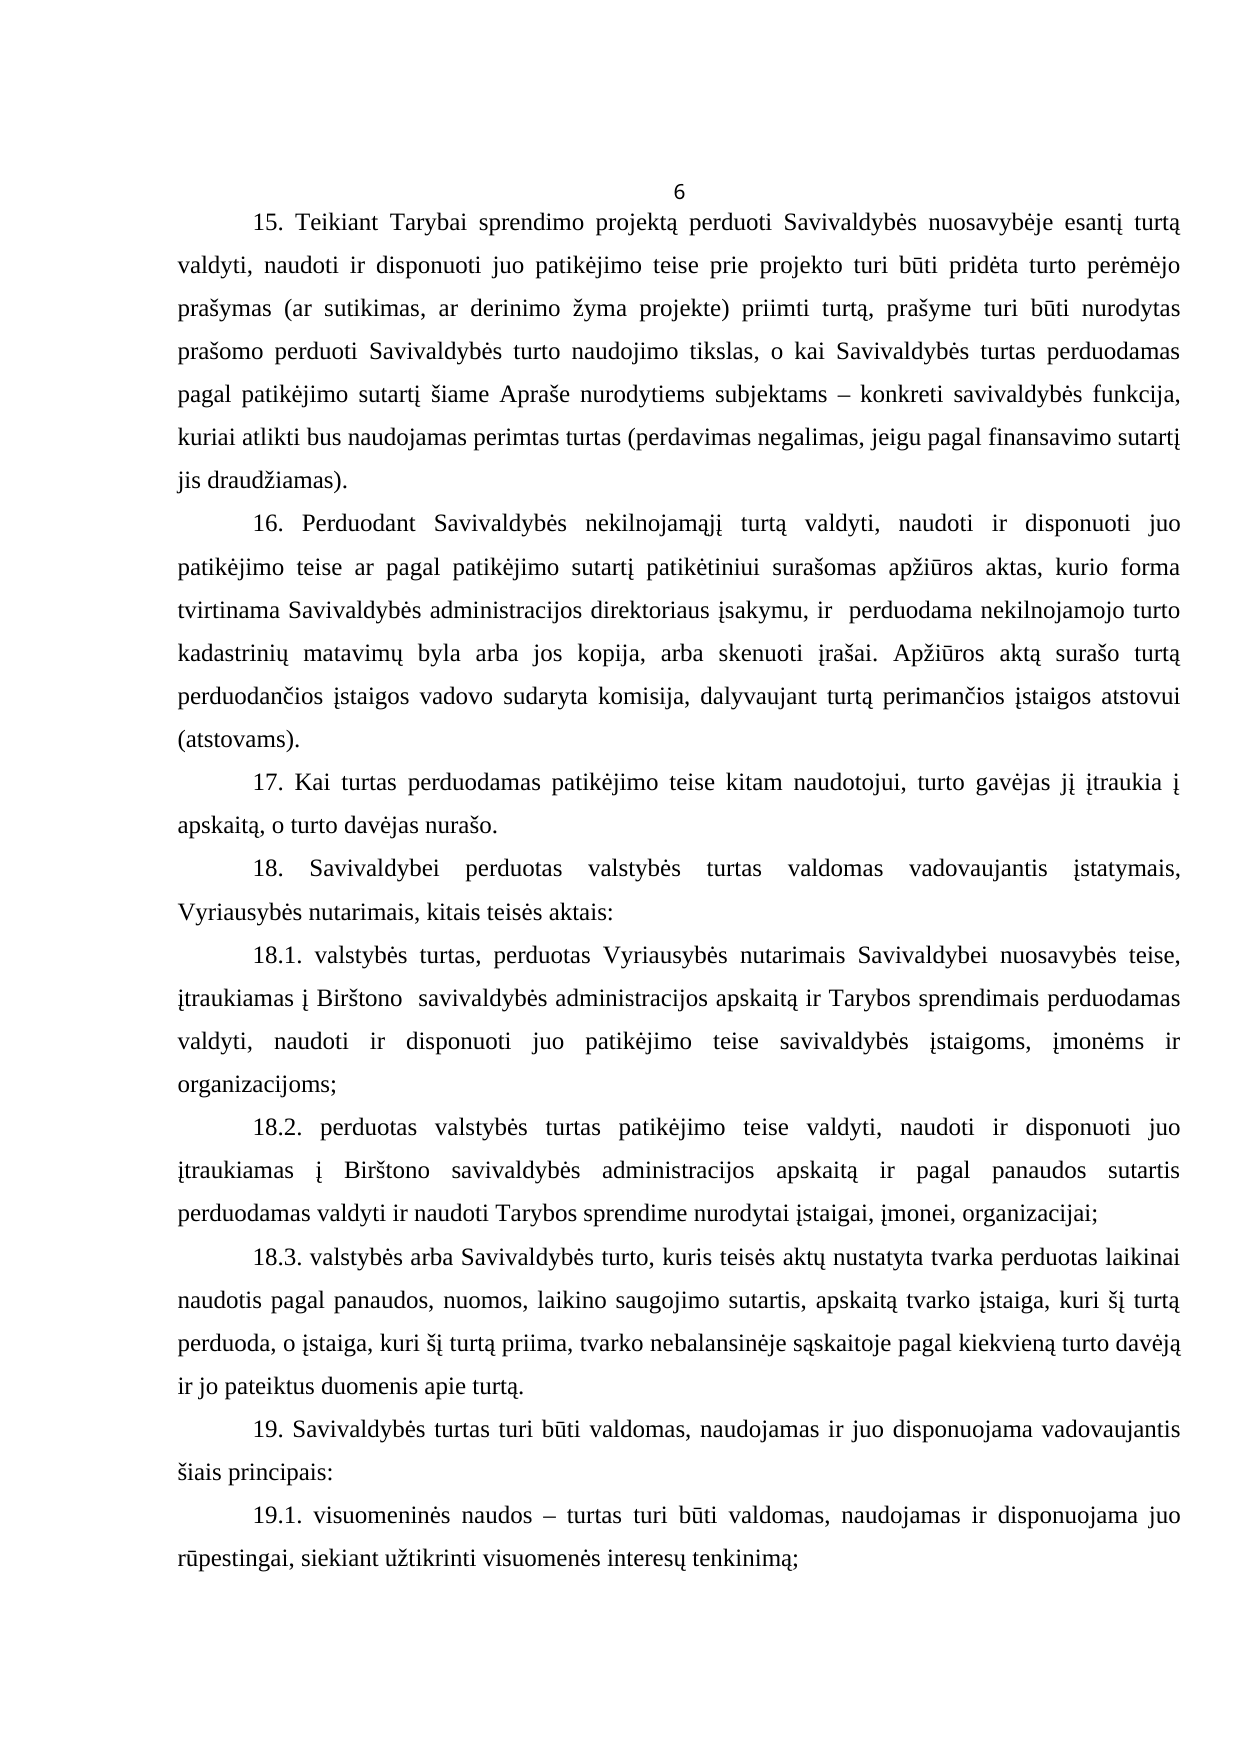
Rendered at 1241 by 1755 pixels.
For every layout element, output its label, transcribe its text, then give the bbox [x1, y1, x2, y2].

text 17. Kai turtas perduodamas patikėjimo teise kitam naudotojui, turto gavėjas jį įtraukia į apskaitą, o turto davėjas nurašo. [177, 767, 1181, 839]
text 16. Perduodant Savivaldybės nekilnojamąjį turtą valdyti, naudoti ir disponuoti juo patikėjimo teise ar pagal patikėjimo sutartį patikėtiniui surašomas apžiūros aktas, kurio forma tvirtinama Savivaldybės administracijos direktoriaus įsakymu, ir perduodama nekilnojamojo turto kadastrinių matavimų byla arba jos kopija, arba skenuoti įrašai. Apžiūros aktą surašo turtą perduodančios įstaigos vadovo sudaryta komisija, dalyvaujant turtą perimančios įstaigos atstovui (atstovams). [177, 508, 1181, 753]
text 18.2. perduotas valstybės turtas patikėjimo teise valdyti, naudoti ir disponuoti juo įtraukiamas į Birštono savivaldybės administracijos apskaitą ir pagal panaudos sutartis perduodamas valdyti ir naudoti Tarybos sprendime nurodytai įstaigai, įmonei, organizacijai; [177, 1112, 1181, 1227]
text 15. Teikiant Tarybai sprendimo projektą perduoti Savivaldybės nuosavybėje esantį turtą valdyti, naudoti ir disponuoti juo patikėjimo teise prie projekto turi būti pridėta turto perėmėjo prašymas (ar sutikimas, ar derinimo žyma projekte) priimti turtą, prašyme turi būti nurodytas prašomo perduoti Savivaldybės turto naudojimo tikslas, o kai Savivaldybės turtas perduodamas pagal patikėjimo sutartį šiame Apraše nurodytiems subjektams – konkreti savivaldybės funkcija, kuriai atlikti bus naudojamas perimtas turtas (perdavimas negalimas, jeigu pagal finansavimo sutartį jis draudžiamas). [177, 207, 1181, 494]
text 18.1. valstybės turtas, perduotas Vyriausybės nutarimais Savivaldybei nuosavybės teise, įtraukiamas į Birštono savivaldybės administracijos apskaitą ir Tarybos sprendimais perduodamas valdyti, naudoti ir disponuoti juo patikėjimo teise savivaldybės įstaigoms, įmonėms ir organizacijoms; [177, 940, 1181, 1098]
text 18. Savivaldybei perduotas valstybės turtas valdomas vadovaujantis įstatymais, Vyriausybės nutarimais, kitais teisės aktais: [177, 853, 1181, 925]
text 19.1. visuomeninės naudos – turtas turi būti valdomas, naudojamas ir disponuojama juo rūpestingai, siekiant užtikrinti visuomenės interesų tenkinimą; [177, 1500, 1181, 1572]
text 19. Savivaldybės turtas turi būti valdomas, naudojamas ir juo disponuojama vadovaujantis šiais principais: [177, 1414, 1181, 1486]
text 18.3. valstybės arba Savivaldybės turto, kuris teisės aktų nustatyta tvarka perduotas laikinai naudotis pagal panaudos, nuomos, laikino saugojimo sutartis, apskaitą tvarko įstaiga, kuri šį turtą perduoda, o įstaiga, kuri šį turtą priima, tvarko nebalansinėje sąskaitoje pagal kiekvieną turto davėją ir jo pateiktus duomenis apie turtą. [177, 1242, 1181, 1400]
